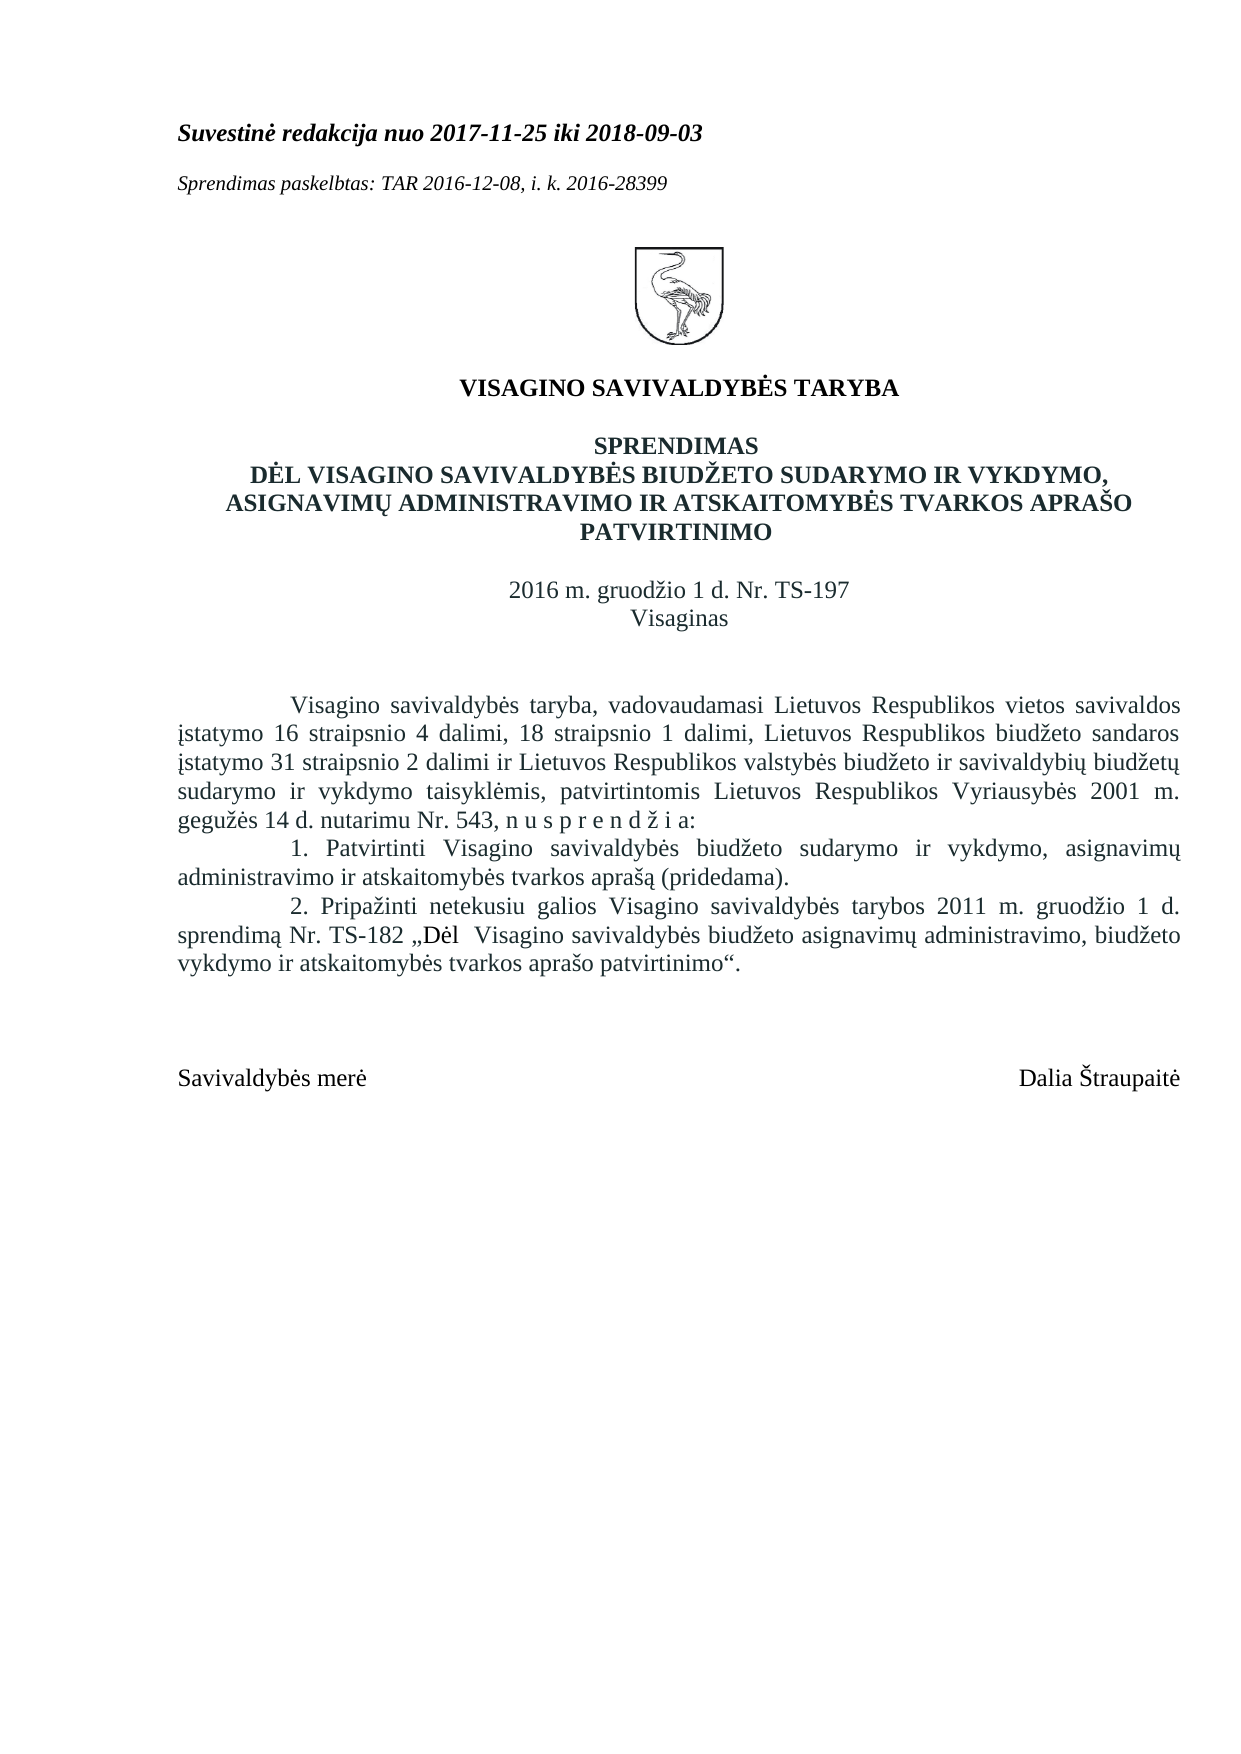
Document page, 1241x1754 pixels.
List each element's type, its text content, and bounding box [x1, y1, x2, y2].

text Sprendimas paskelbtas: TAR 2016-12-08, i. k. 2016-28399 [177, 171, 1181, 195]
text Visagino savivaldybės taryba, vadovaudamasi Lietuvos Respublikos vietos savivaldos įstatymo 16 straipsnio 4 dalimi, 18 straipsnio 1 dalimi, Lietuvos Respublikos biudžeto sandaros įstatymo 31 straipsnio 2 dalimi ir Lietuvos Respublikos valstybės biudžeto ir savivaldybių biudžetų sudarymo ir vykdymo taisyklėmis, patvirtintomis Lietuvos Respublikos Vyriausybės 2001 m. gegužės 14 d. nutarimu Nr. 543, n u s p r e n d ž i a: [177, 690, 1181, 833]
text 2016 m. gruodžio 1 d. Nr. TS-197 [177, 575, 1181, 603]
text 1. Patvirtinti Visagino savivaldybės biudžeto sudarymo ir vykdymo, asignavimų administravimo ir atskaitomybės tvarkos aprašą (pridedama). [177, 833, 1181, 891]
text DĖL VISAGINO SAVIVALDYBĖS BIUDŽETO SUDARYMO IR VYKDYMO, ASIGNAVIMŲ ADMINISTRAVIMO IR ATSKAITOMYBĖS TVARKOS APRAŠO PATVIRTINIMO [177, 460, 1181, 575]
text 2. Pripažinti netekusiu galios Visagino savivaldybės tarybos 2011 m. gruodžio 1 d. sprendimą Nr. TS-182 „Dėl Visagino savivaldybės biudžeto asignavimų administravimo, biudžeto vykdymo ir atskaitomybės tvarkos aprašo patvirtinimo“. [177, 891, 1181, 977]
text Suvestinė redakcija nuo 2017-11-25 iki 2018-09-03 [177, 118, 1181, 147]
text visagino savivaldybės taryba [177, 373, 1181, 402]
text Savivaldybės merė Dalia Štraupaitė [177, 1063, 1181, 1092]
text SPRENDIMAS [177, 431, 1181, 460]
text Visaginas [177, 603, 1181, 632]
